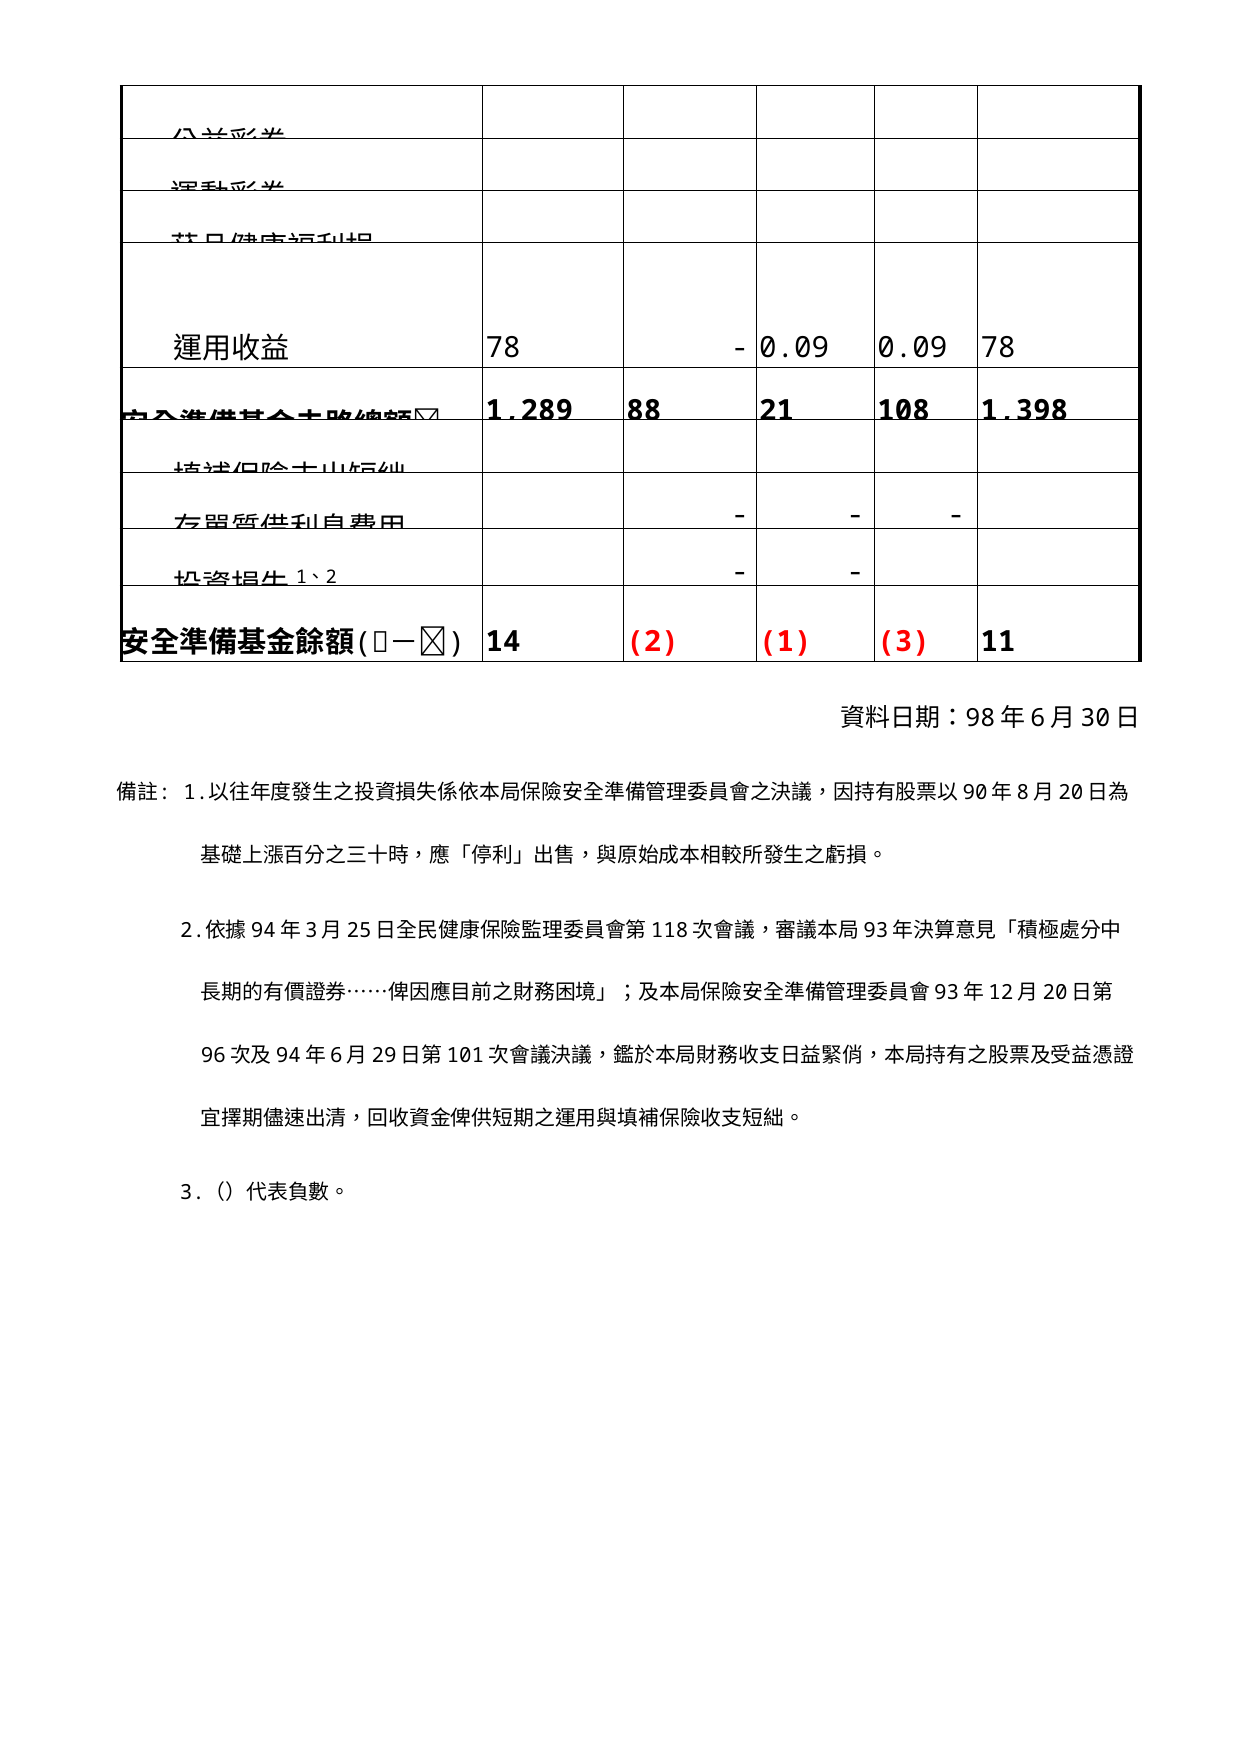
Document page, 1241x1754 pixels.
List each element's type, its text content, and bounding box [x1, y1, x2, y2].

table_cell - [875, 473, 977, 528]
table_cell 1,279 [483, 420, 623, 471]
table_cell 768 [483, 191, 623, 242]
table_cell - [875, 529, 977, 585]
table_cell 10 [483, 529, 623, 585]
text 資料日期：98年6月30日 [85, 674, 1140, 737]
table_cell 88 [624, 368, 756, 419]
table_cell 菸品健康福利捐 [123, 191, 482, 242]
table_cell 0.7 [978, 139, 1138, 189]
table_cell 0.09 [875, 243, 977, 367]
table_cell 21 [757, 420, 874, 471]
text 3.（）代表負數。 [169, 1149, 1140, 1212]
table_cell 1,387 [978, 420, 1138, 471]
table_cell 0.8 [757, 86, 874, 137]
table_cell 0.1 [483, 473, 623, 528]
table_cell - [757, 529, 874, 585]
table_cell 安全準備基金去路總額 [123, 368, 482, 419]
table_cell 存單質借利息費用 [123, 473, 482, 528]
table_cell - [624, 529, 756, 585]
table_cell 0.09 [757, 139, 874, 189]
table_cell 0.3 [624, 139, 756, 189]
table_cell (1) [757, 586, 874, 661]
table_cell 5 [875, 86, 977, 137]
table_cell 21 [757, 368, 874, 419]
table_cell 公益彩券 [123, 86, 482, 137]
table_cell 18 [757, 191, 874, 242]
table_cell 108 [875, 420, 977, 471]
table_cell 97 [875, 191, 977, 242]
table_cell (2) [624, 586, 756, 661]
table_cell - [757, 473, 874, 528]
table_cell 1,289 [483, 368, 623, 419]
table_cell 108 [875, 368, 977, 419]
table_cell 82 [483, 86, 623, 137]
table_cell (3) [875, 586, 977, 661]
table_cell - [624, 243, 756, 367]
table_cell 投資損失1、2 [123, 529, 482, 585]
table_cell 運用收益 [123, 243, 482, 367]
table_cell 78 [624, 191, 756, 242]
table_cell 1,398 [978, 368, 1138, 419]
table_cell 10 [978, 529, 1138, 585]
table_cell 4 [624, 86, 756, 137]
table_cell 78 [978, 243, 1138, 367]
table_cell 安全準備基金餘額(－) [123, 586, 482, 661]
table_cell 0.3 [483, 139, 623, 189]
text 2.依據94年3月25日全民健康保險監理委員會第118次會議，審議本局93年決算意見「積極處分中長期的有價證券……俾因應目前之財務困境」；及本局保險安全準備管理委員會93年12月20日第96次及94年6月29日第101次會議決議，鑑於本局財務收支日益緊俏，本局持有之股票及受益憑證宜擇期儘速出清，回收資金俾供短期之運用與填補保險收支短絀。 [180, 887, 1140, 1137]
table_cell 0.4 [875, 139, 977, 189]
table_cell 864 [978, 191, 1138, 242]
text 備註: 1.以往年度發生之投資損失係依本局保險安全準備管理委員會之決議，因持有股票以90年8月20日為基礎上漲百分之三十時，應「停利」出售，與原始成本相較所發生之虧損。 [116, 749, 1140, 874]
table_cell 0.1 [978, 473, 1138, 528]
table_cell 14 [483, 586, 623, 661]
table_cell 78 [483, 243, 623, 367]
table_cell 0.09 [757, 243, 874, 367]
table_cell 87 [978, 86, 1138, 137]
table_cell - [624, 473, 756, 528]
table_cell 運動彩券 [123, 139, 482, 189]
table_cell 11 [978, 586, 1138, 661]
table_cell 88 [624, 420, 756, 471]
table_cell 填補保險支出短絀 [123, 420, 482, 471]
